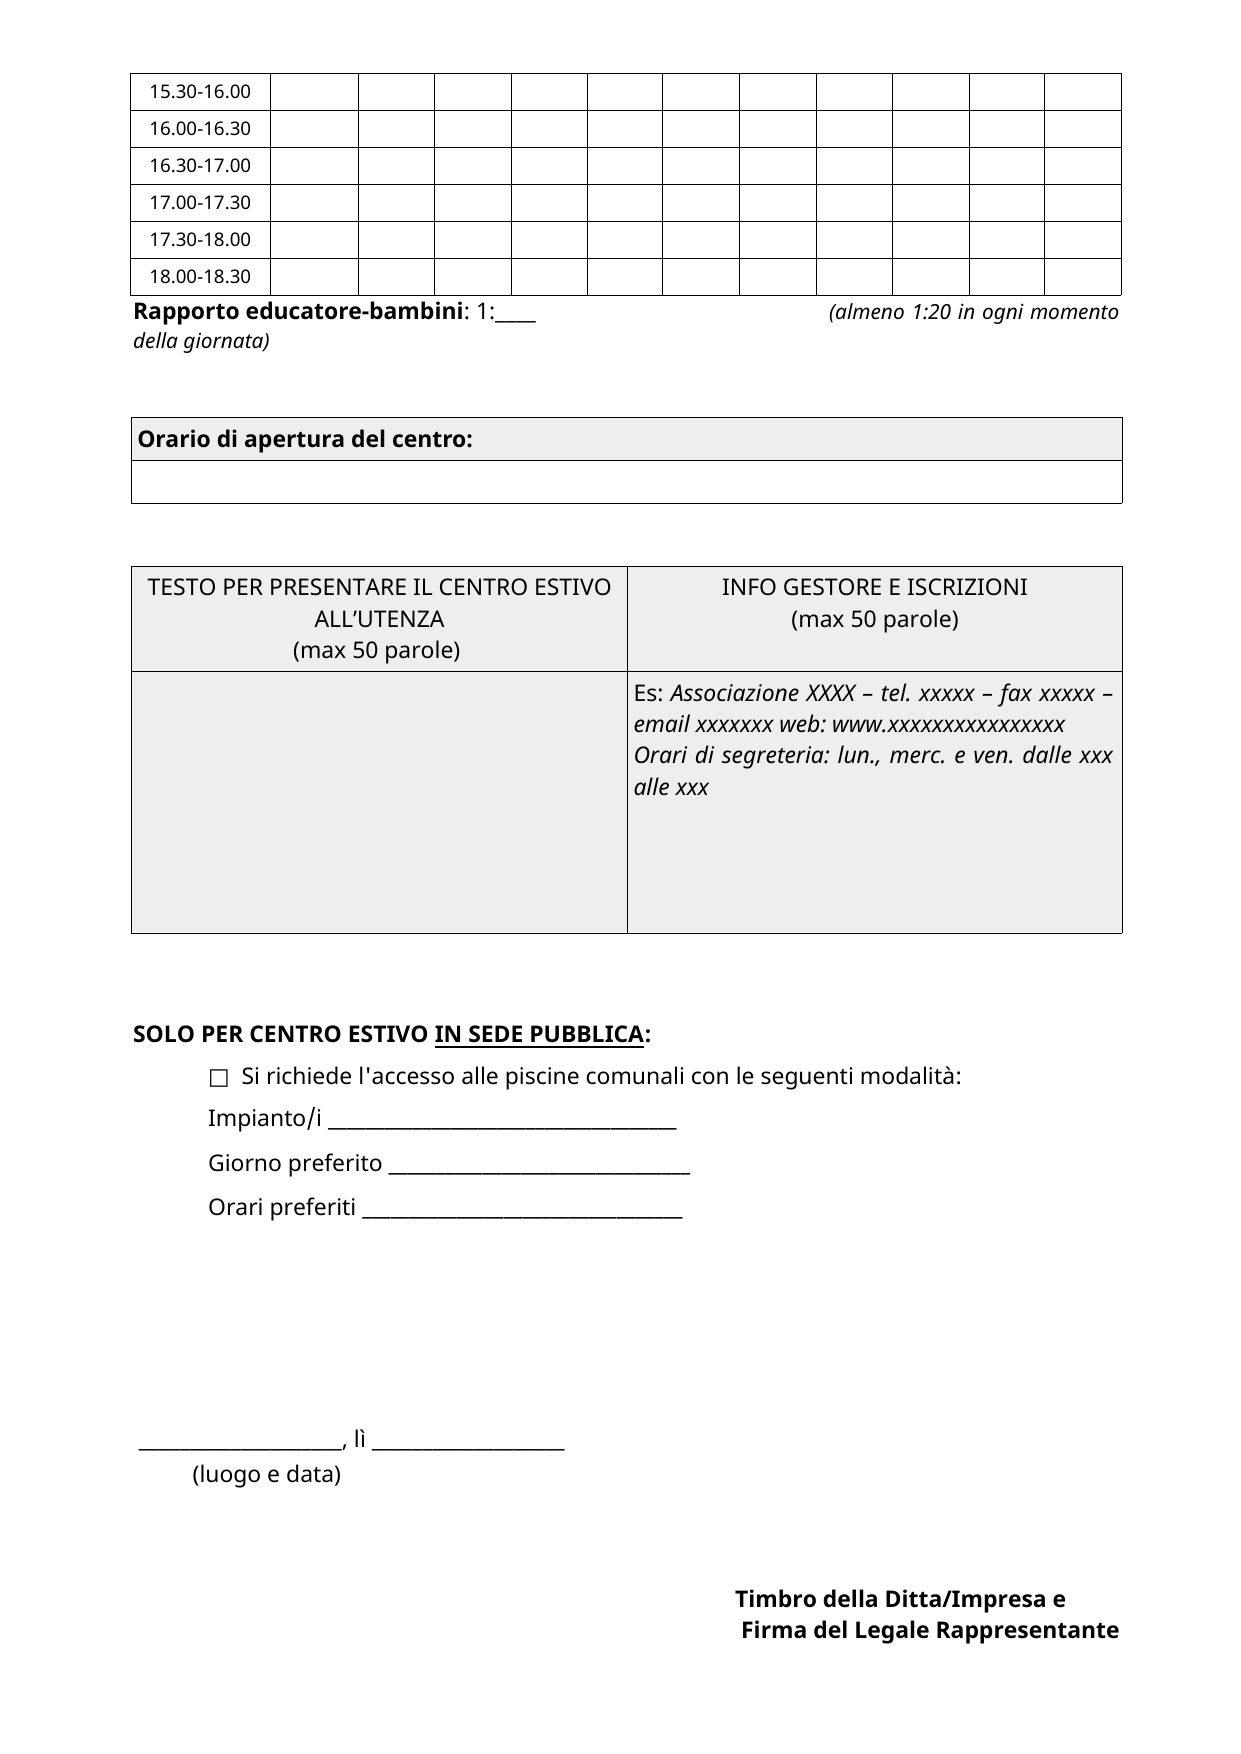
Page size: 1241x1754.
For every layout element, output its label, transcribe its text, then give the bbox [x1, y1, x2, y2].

table_cell [512, 222, 587, 258]
list Rapporto educatore-bambini: 1:____ (almeno 1:20 in ogni momento della giornata) [133, 295, 1122, 355]
table_cell [512, 185, 587, 221]
table_cell [970, 222, 1044, 258]
table_cell [435, 148, 511, 184]
table_cell [817, 74, 892, 109]
table_cell 17.00-17.30 [131, 185, 270, 221]
table_cell [435, 74, 511, 109]
table_cell [359, 185, 434, 221]
table_cell [893, 111, 969, 147]
table_cell [893, 148, 969, 184]
text (luogo e data) [133, 1458, 1122, 1489]
table_cell [359, 222, 434, 258]
table_cell [1045, 185, 1121, 221]
table_cell [1045, 111, 1121, 147]
table_cell 18.00-18.30 [131, 259, 270, 295]
table_cell [663, 148, 739, 184]
table_cell [435, 111, 511, 147]
table_header INFO GESTORE E ISCRIZIONI (max 50 parole) [628, 567, 1122, 671]
table_cell [1045, 222, 1121, 258]
table_cell [435, 259, 511, 295]
list Impianto/i _____________________________________ [170, 1106, 1122, 1136]
table_cell [588, 259, 662, 295]
table_cell [132, 672, 627, 932]
list Giorno preferito ________________________________ [170, 1151, 1122, 1180]
table_cell [435, 185, 511, 221]
text ____________________, lì ___________________ [133, 1423, 1122, 1455]
table_cell [663, 259, 739, 295]
table_cell [817, 222, 892, 258]
table_cell 16.00-16.30 [131, 111, 270, 147]
table_cell [271, 185, 358, 221]
table_cell [588, 74, 662, 109]
table_cell [271, 148, 358, 184]
table_cell [588, 222, 662, 258]
table_cell Es: Associazione XXXX – tel. xxxxx – fax xxxxx – email xxxxxxx web: www.xxxxxxxxxxxxxxxx Orari di segreteria: lun., merc. e ven. dalle xxx alle xxx [628, 672, 1122, 932]
text Timbro della Ditta/Impresa e Firma del Legale Rappresentante [679, 1583, 1122, 1645]
table_cell [817, 259, 892, 295]
table_cell [740, 74, 816, 109]
table_cell [132, 461, 1122, 503]
table_cell [740, 148, 816, 184]
table_cell [663, 222, 739, 258]
table_cell [435, 222, 511, 258]
table_cell 17.30-18.00 [131, 222, 270, 258]
table_cell [817, 185, 892, 221]
table_cell [663, 185, 739, 221]
table_cell [512, 111, 587, 147]
table_cell [740, 222, 816, 258]
table_cell [271, 259, 358, 295]
table_cell [359, 74, 434, 109]
table_cell [588, 148, 662, 184]
table_cell [359, 148, 434, 184]
table_cell [817, 111, 892, 147]
list SOLO PER CENTRO ESTIVO IN SEDE PUBBLICA: [133, 1022, 1122, 1052]
table_cell [1045, 148, 1121, 184]
table_cell [893, 259, 969, 295]
table_cell 16.30-17.00 [131, 148, 270, 184]
table_cell [271, 222, 358, 258]
table_cell [512, 259, 587, 295]
table_cell [970, 185, 1044, 221]
table_cell [663, 74, 739, 109]
table_cell [663, 111, 739, 147]
table_cell [740, 111, 816, 147]
table_cell [970, 74, 1044, 109]
table_cell [359, 259, 434, 295]
table_cell [1045, 259, 1121, 295]
table_cell [512, 148, 587, 184]
list □ Si richiede l'accesso alle piscine comunali con le seguenti modalità: [170, 1064, 1122, 1094]
table_cell [1045, 74, 1121, 109]
table_cell [512, 74, 587, 109]
list Orari preferiti __________________________________ [170, 1195, 1122, 1225]
table_cell [740, 259, 816, 295]
table_cell [893, 74, 969, 109]
table_header Orario di apertura del centro: [132, 418, 1122, 460]
table_cell [588, 185, 662, 221]
table_cell [970, 259, 1044, 295]
table_cell [970, 148, 1044, 184]
table_cell [740, 185, 816, 221]
table_cell [271, 74, 358, 109]
table_cell [817, 148, 892, 184]
table_cell [970, 111, 1044, 147]
table_header TESTO PER PRESENTARE IL CENTRO ESTIVO ALL’UTENZA (max 50 parole) [132, 567, 627, 671]
table_cell 15.30-16.00 [131, 74, 270, 109]
table_cell [893, 222, 969, 258]
table_cell [893, 185, 969, 221]
table_cell [588, 111, 662, 147]
table_cell [271, 111, 358, 147]
table_cell [359, 111, 434, 147]
